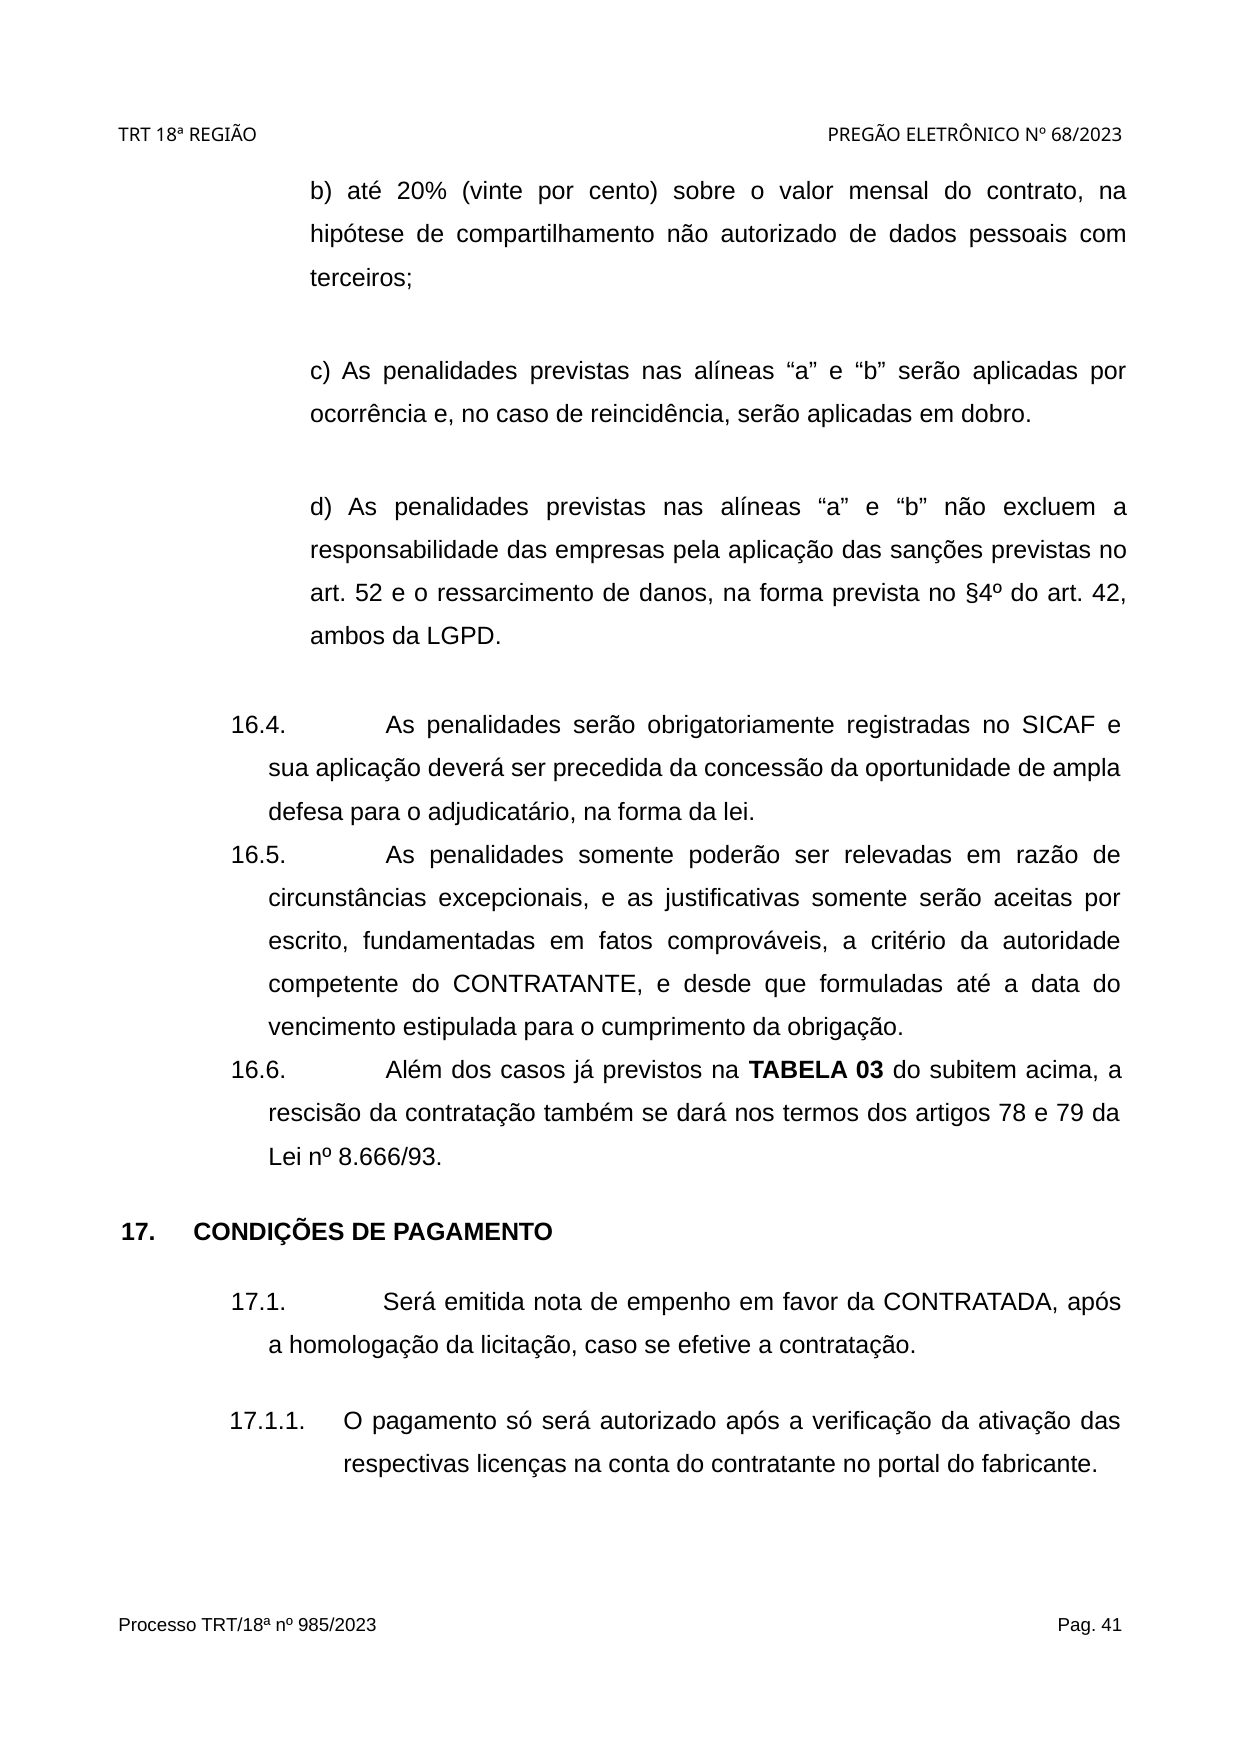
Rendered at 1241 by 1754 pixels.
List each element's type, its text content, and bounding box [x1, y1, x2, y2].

list As penalidades serão obrigatoriamente registradas no SICAF e sua aplicação deverá ser precedida da concessão da oportunidade de ampla defesa para o adjudicatário, na forma da lei. [231, 710, 1122, 825]
list Será emitida nota de empenho em favor da CONTRATADA, após a homologação da licitação, caso se efetive a contratação. [231, 1287, 1122, 1359]
text c) As penalidades previstas nas alíneas “a” e “b” serão aplicadas por ocorrência e, no caso de reincidência, serão aplicadas em dobro. [310, 356, 1128, 428]
text d) As penalidades previstas nas alíneas “a” e “b” não excluem a responsabilidade das empresas pela aplicação das sanções previstas no art. 52 e o ressarcimento de danos, na forma prevista no §4º do art. 42, ambos da LGPD. [310, 492, 1128, 650]
list As penalidades somente poderão ser relevadas em razão de circunstâncias excepcionais, e as justificativas somente serão aceitas por escrito, fundamentadas em fatos comprováveis, a critério da autoridade competente do CONTRATANTE, e desde que formuladas até a data do vencimento estipulada para o cumprimento da obrigação. [231, 840, 1122, 1041]
text b) até 20% (vinte por cento) sobre o valor mensal do contrato, na hipótese de compartilhamento não autorizado de dados pessoais com terceiros; [310, 176, 1128, 291]
list O pagamento só será autorizado após a verificação da ativação das respectivas licenças na conta do contratante no portal do fabricante. [306, 1406, 1122, 1478]
list CONDIÇÕES DE PAGAMENTO [156, 1217, 1122, 1246]
list Além dos casos já previstos na TABELA 03 do subitem acima, a rescisão da contratação também se dará nos termos dos artigos 78 e 79 da Lei nº 8.666/93. [231, 1055, 1122, 1170]
